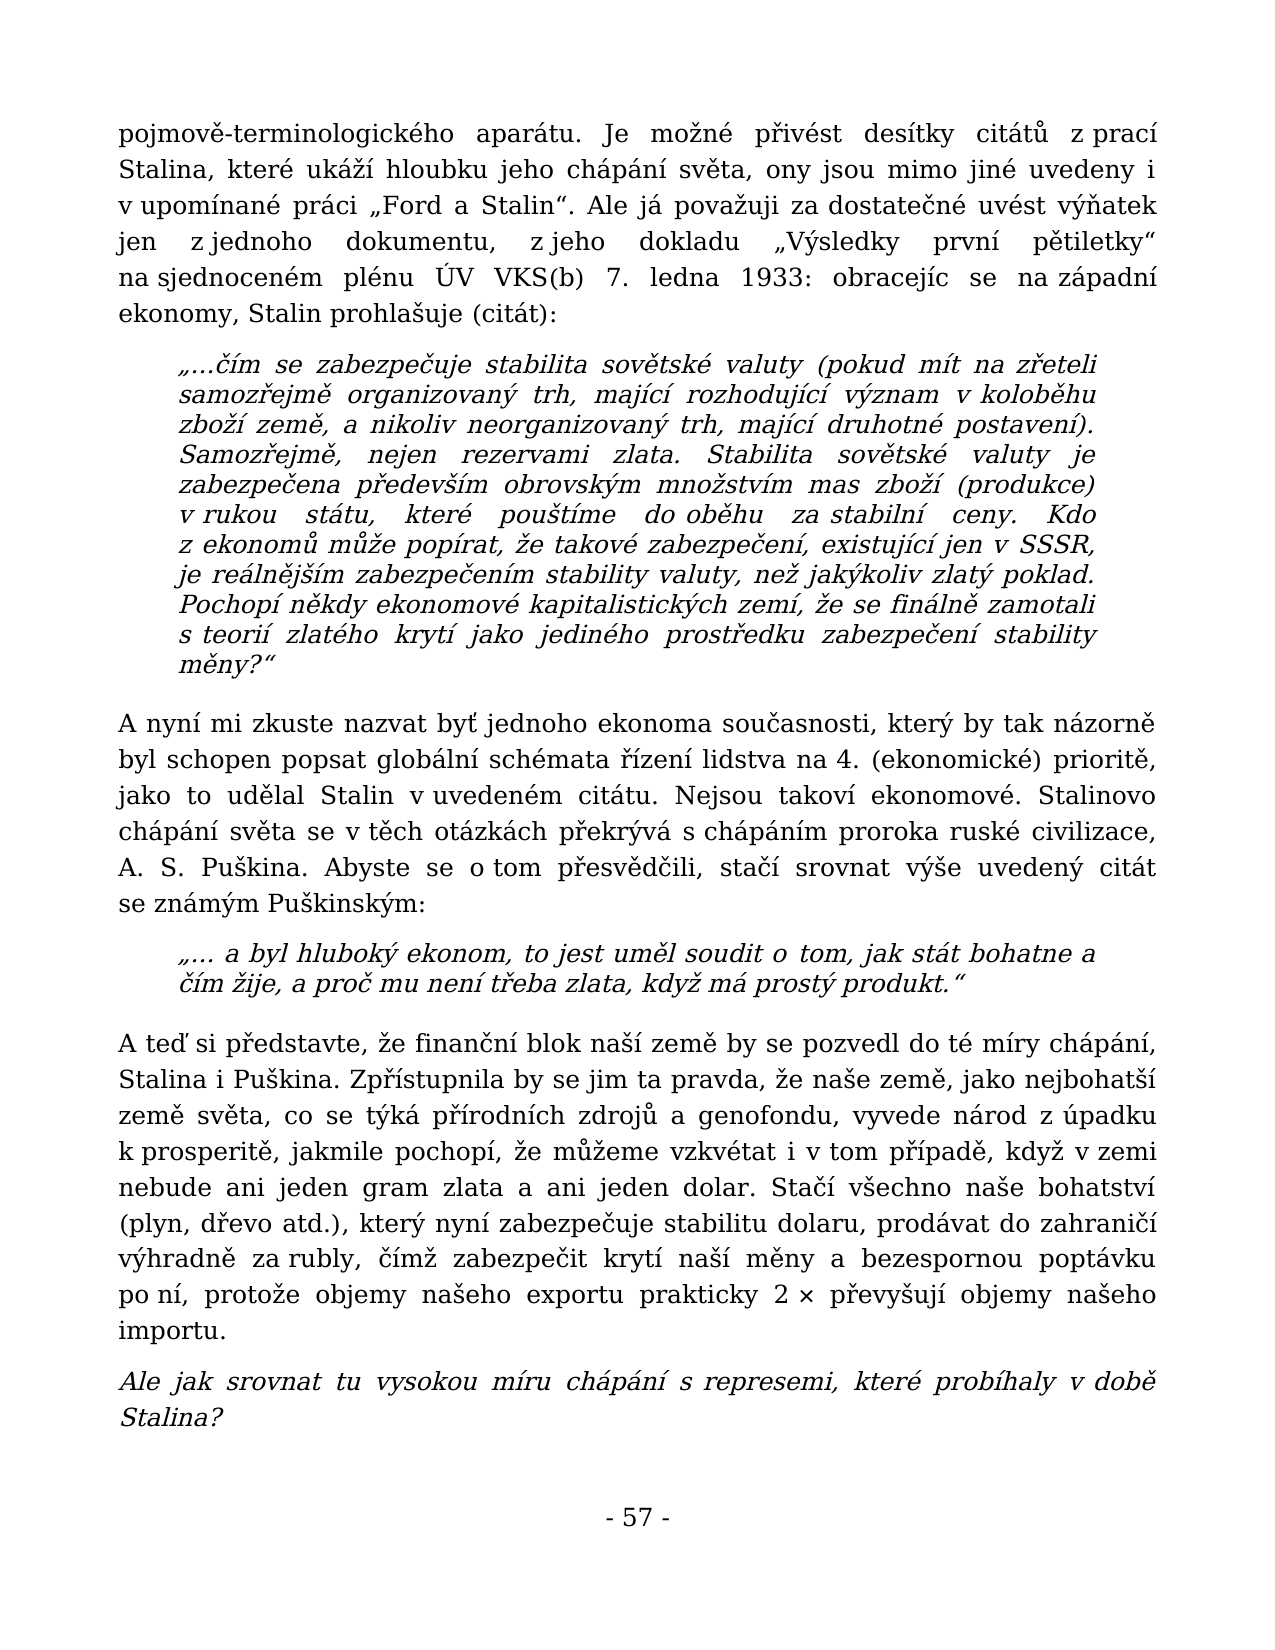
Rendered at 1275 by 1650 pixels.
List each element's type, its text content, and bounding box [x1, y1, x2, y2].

text Ale jak srovnat tu vysokou míru chápání s represemi, které probíhaly v době Stalina? [118, 1366, 1157, 1431]
text „...čím se zabezpečuje stabilita sovětské valuty (pokud mít na zřeteli samozřejmě organizovaný trh, mající rozhodující význam v koloběhu zboží země, a nikoliv neorganizovaný trh, mající druhotné postavení). Samozřejmě, nejen rezervami zlata. Stabilita sovětské valuty je zabezpečena především obrovským množstvím mas zboží (produkce) v rukou státu, které pouštíme do oběhu za stabilní ceny. Kdo z ekonomů může popírat, že takové zabezpečení, existující jen v SSSR, je reálnějším zabezpečením stability valuty, než jakýkoliv zlatý poklad. Pochopí někdy ekonomové kapitalistických zemí, že se finálně zamotali s teorií zlatého krytí jako jediného prostředku zabezpečení stability měny?“ [177, 348, 1098, 678]
text pojmově-terminologického aparátu. Je možné přivést desítky citátů z prací Stalina, které ukáží hloubku jeho chápání světa, ony jsou mimo jiné uvedeny i v upomínané práci „Ford a Stalin“. Ale já považuji za dostatečné uvést výňatek jen z jednoho dokumentu, z jeho dokladu „Výsledky první pětiletky“ na sjednoceném plénu ÚV VKS(b) 7. ledna 1933: obracejíc se na západní ekonomy, Stalin prohlašuje (citát): [118, 118, 1157, 328]
text A teď si představte, že finanční blok naší země by se pozvedl do té míry chápání, Stalina i Puškina. Zpřístupnila by se jim ta pravda, že naše země, jako nejbohatší země světa, co se týká přírodních zdrojů a genofondu, vyvede národ z úpadku k prosperitě, jakmile pochopí, že můžeme vzkvétat i v tom případě, když v zemi nebude ani jeden gram zlata a ani jeden dolar. Stačí všechno naše bohatství (plyn, dřevo atd.), který nyní zabezpečuje stabilitu dolaru, prodávat do zahraničí výhradně za rubly, čímž zabezpečit krytí naší měny a bezespornou poptávku po ní, protože objemy našeho exportu prakticky 2 × převyšují objemy našeho importu. [118, 1027, 1157, 1345]
text „... a byl hluboký ekonom, to jest uměl soudit o tom, jak stát bohatne a čím žije, a proč mu není třeba zlata, když má prostý produkt.“ [177, 938, 1098, 998]
text A nyní mi zkuste nazvat byť jednoho ekonoma současnosti, který by tak názorně byl schopen popsat globální schémata řízení lidstva na 4. (ekonomické) prioritě, jako to udělal Stalin v uvedeném citátu. Nejsou takoví ekonomové. Stalinovo chápání světa se v těch otázkách překrývá s chápáním proroka ruské civilizace, A. S. Puškina. Abyste se o tom přesvědčili, stačí srovnat výše uvedený citát se známým Puškinským: [118, 708, 1157, 917]
